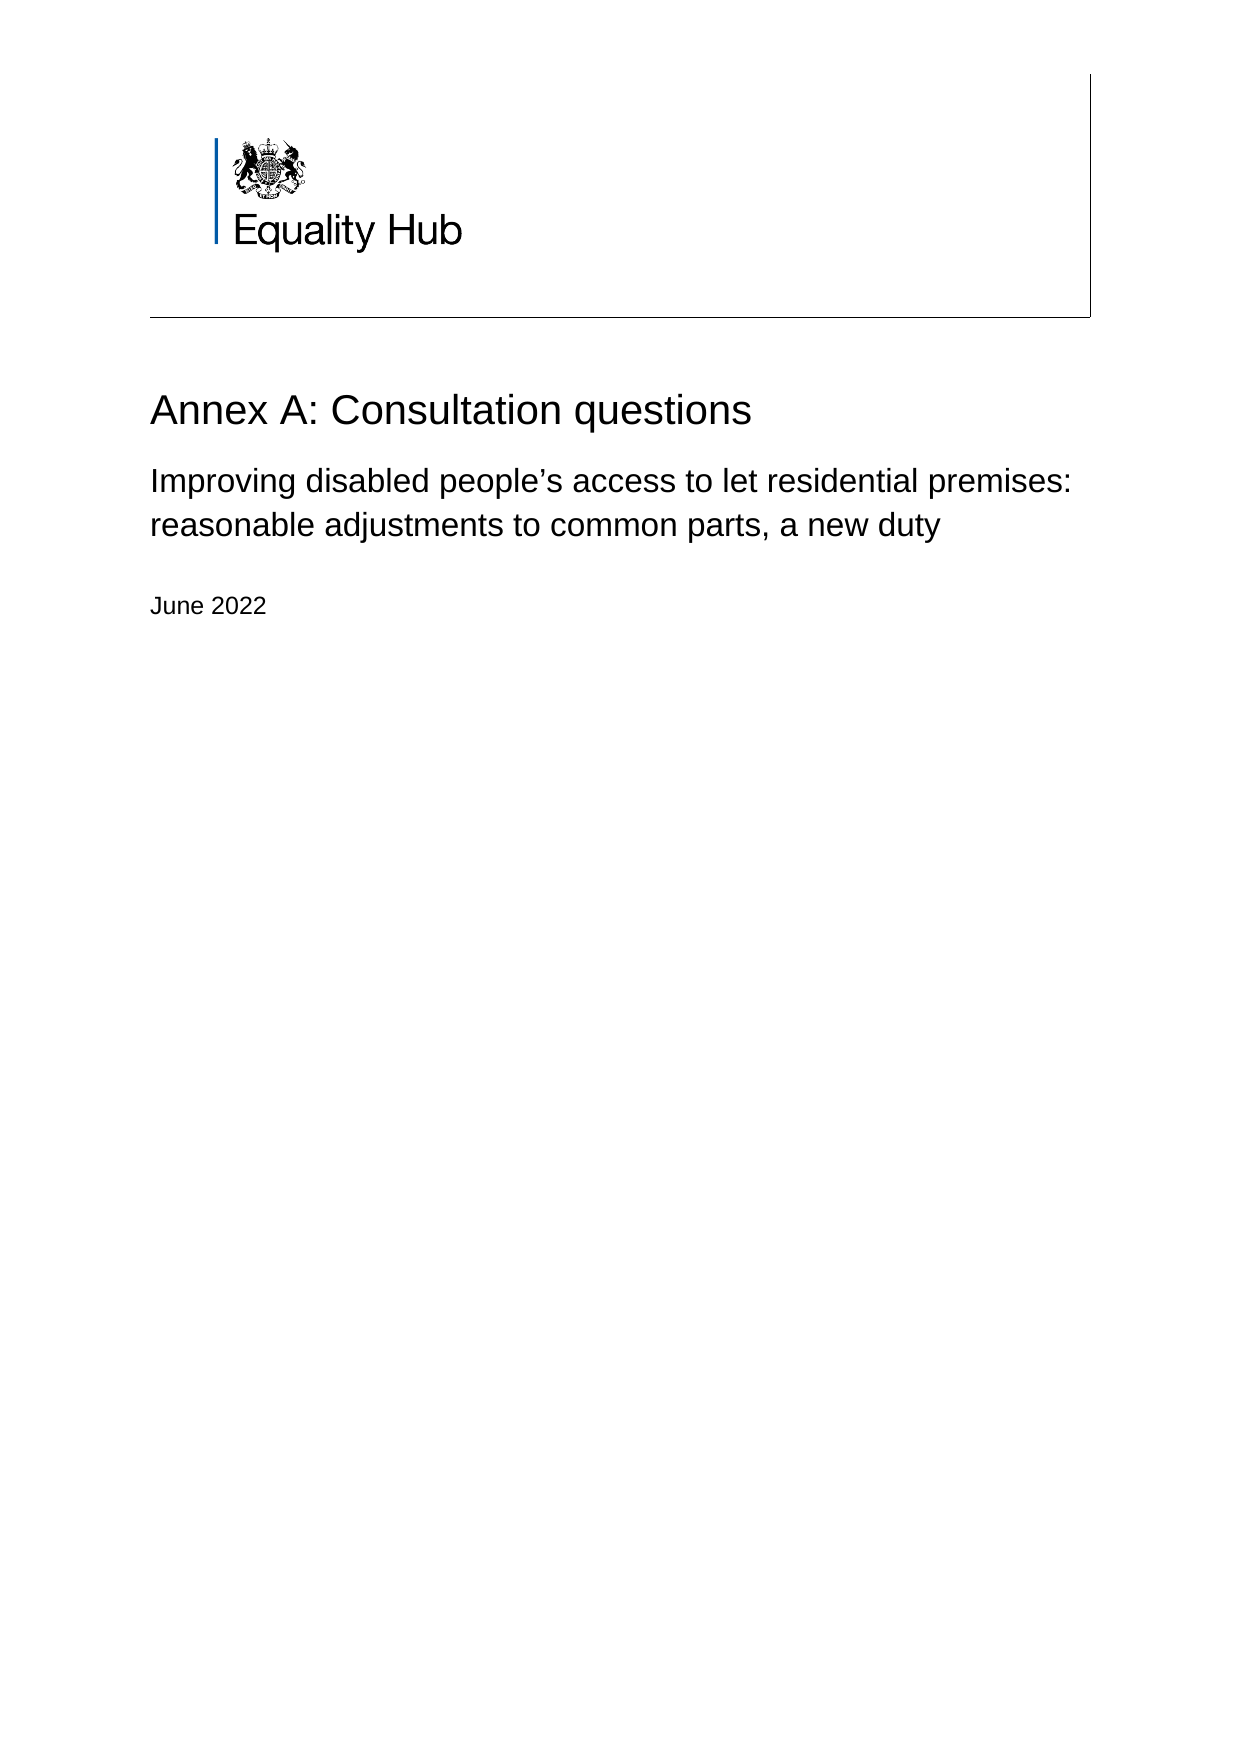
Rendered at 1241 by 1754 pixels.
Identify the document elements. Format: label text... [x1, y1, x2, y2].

text June 2022 [150, 591, 1090, 620]
subtitle Improving disabled people’s access to let residential premises: reasonable adjustments to common parts, a new duty [150, 461, 1110, 544]
subtitle Annex A: Consultation questions [150, 385, 1110, 433]
